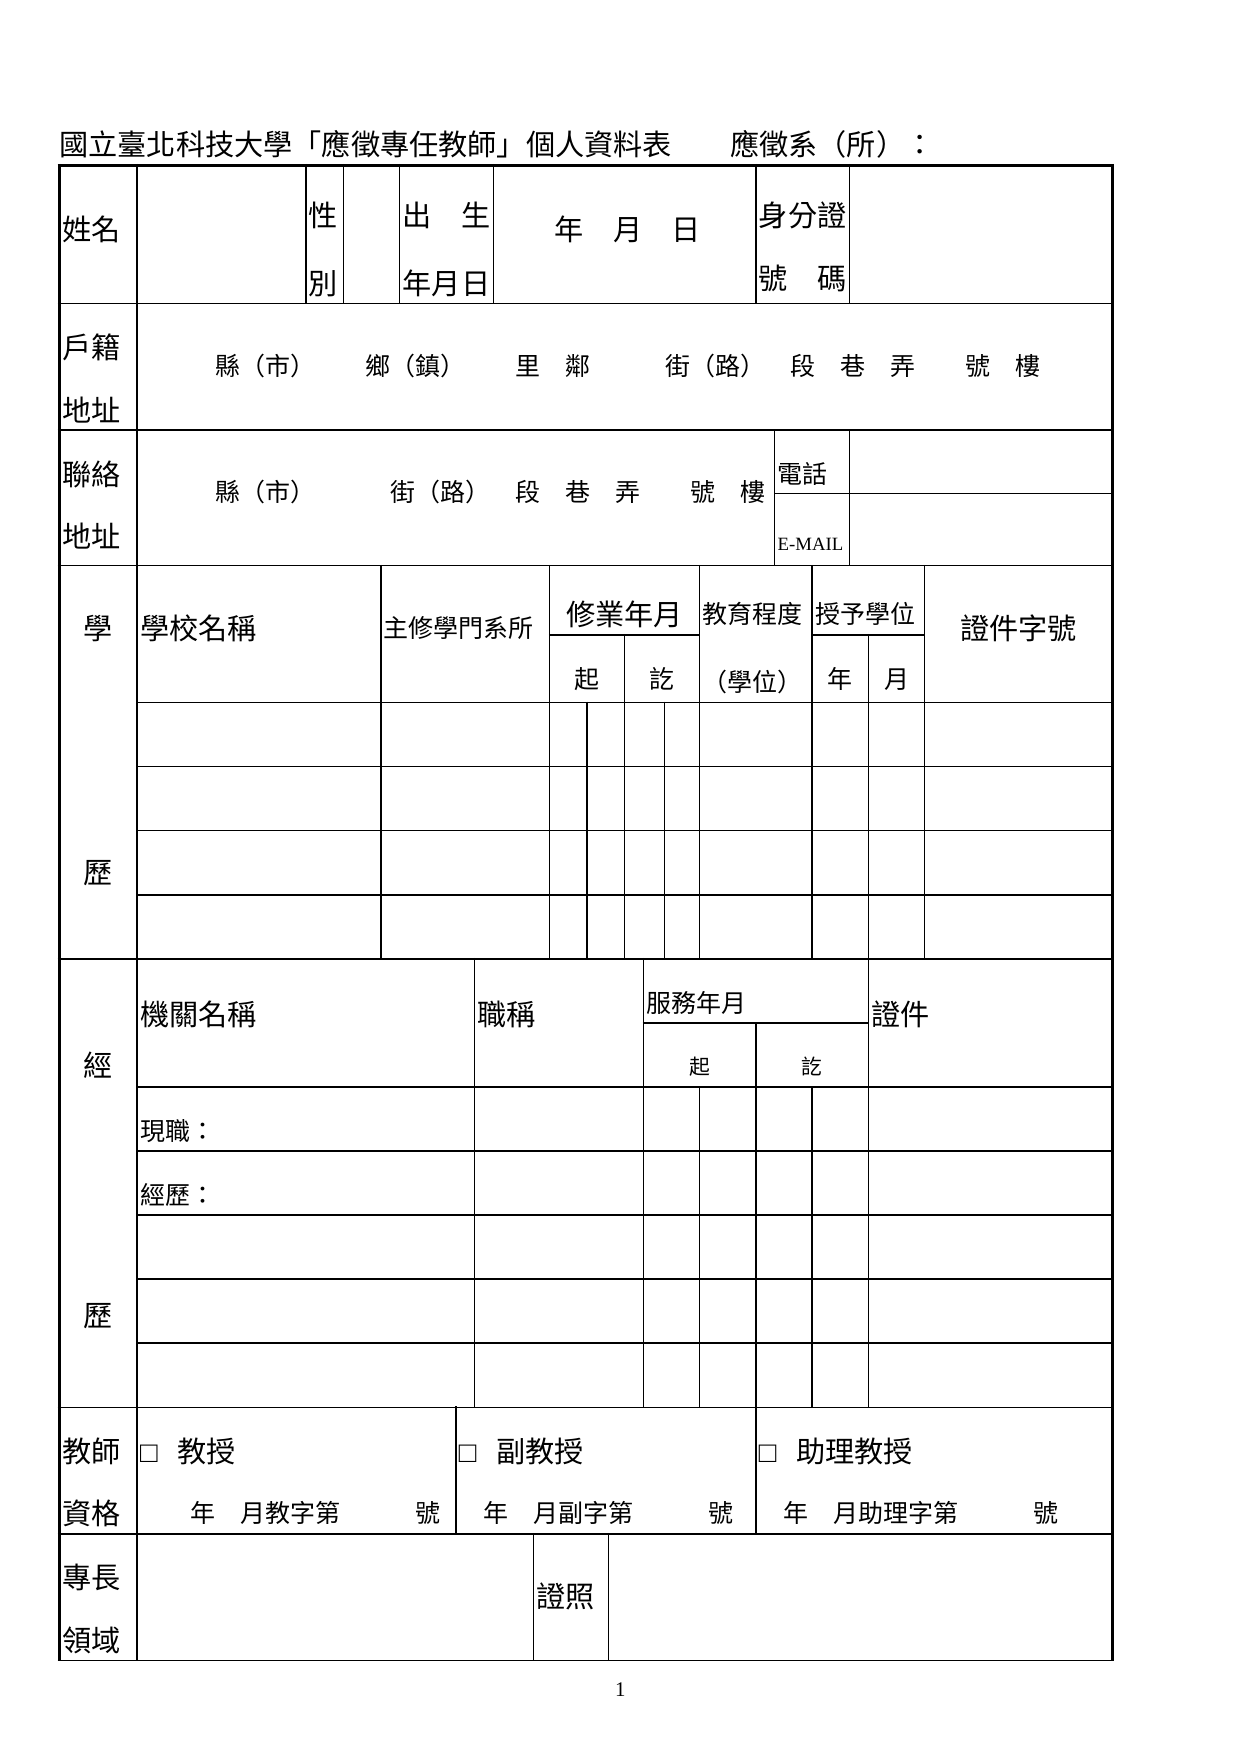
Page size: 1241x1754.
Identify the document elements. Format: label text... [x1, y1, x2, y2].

table_cell 學 歷 [61, 566, 136, 958]
table_cell 電話 [775, 431, 849, 493]
table_cell [138, 1344, 474, 1406]
table_cell [813, 896, 868, 958]
table_cell [700, 1344, 755, 1406]
table_cell [475, 1088, 643, 1150]
table_cell [869, 703, 924, 766]
table_cell [700, 1088, 755, 1150]
table_cell [757, 1088, 811, 1150]
table_cell 服務年月 [644, 960, 868, 1022]
table_cell 職稱 [475, 960, 643, 1086]
table_cell 起 [644, 1024, 755, 1086]
table_cell [925, 703, 1111, 766]
table_cell [925, 831, 1111, 894]
table_cell E-MAIL [775, 494, 849, 565]
table_cell [869, 1152, 1111, 1214]
table_cell [625, 767, 664, 830]
table_cell [138, 831, 380, 894]
table_cell [813, 1280, 868, 1342]
table_cell [700, 703, 811, 766]
table_cell [869, 1216, 1111, 1278]
table_cell 年 [813, 636, 868, 702]
table_cell [757, 1280, 811, 1342]
table_header [138, 167, 305, 302]
table_cell 證件 [869, 960, 1111, 1086]
table_cell [644, 1216, 699, 1278]
table_cell 學校名稱 [138, 566, 380, 702]
table_cell 起 [550, 636, 624, 702]
table_header [850, 167, 1111, 302]
table_cell [138, 1216, 474, 1278]
table_cell [475, 1152, 643, 1214]
table_cell 縣（市） 街（路） 段 巷 弄 號 樓 [138, 431, 774, 565]
table_cell [665, 831, 699, 894]
table_cell [813, 1344, 868, 1406]
table_cell [700, 896, 811, 958]
table_header [344, 167, 399, 302]
table_cell [625, 703, 664, 766]
table_cell 現職： [138, 1088, 474, 1150]
table_cell 縣（市） 鄉（鎮） 里 鄰 街（路） 段 巷 弄 號 樓 [138, 304, 1111, 429]
table_cell [588, 767, 624, 830]
table_cell [138, 1280, 474, 1342]
table_cell [138, 1535, 533, 1659]
table_cell [813, 1088, 868, 1150]
table_cell [382, 703, 549, 766]
table_cell [625, 896, 664, 958]
table_cell 授予學位 [813, 566, 924, 634]
table_cell [850, 431, 1111, 493]
table_cell [869, 1088, 1111, 1150]
table_cell [475, 1344, 643, 1406]
table_cell [850, 494, 1111, 565]
table_cell [700, 1152, 755, 1214]
table_cell [550, 767, 586, 830]
table_header 姓名 [61, 167, 136, 302]
table_cell [588, 896, 624, 958]
table_cell [869, 831, 924, 894]
table_cell [813, 1216, 868, 1278]
table_cell [475, 1280, 643, 1342]
table_cell [757, 1152, 811, 1214]
table_cell 修業年月 [550, 566, 699, 634]
table_cell [757, 1344, 811, 1406]
table_cell 訖 [625, 636, 699, 702]
table_cell 機關名稱 [138, 960, 474, 1086]
table_cell [665, 703, 699, 766]
table_header 年 月 日 [494, 167, 755, 302]
table_cell [700, 1216, 755, 1278]
table_cell 經歷： [138, 1152, 474, 1214]
table_cell [588, 703, 624, 766]
table_cell [813, 831, 868, 894]
table_cell [138, 767, 380, 830]
table_cell [813, 767, 868, 830]
table_cell [869, 896, 924, 958]
table_cell [869, 767, 924, 830]
table_cell [382, 767, 549, 830]
table_cell [869, 1280, 1111, 1342]
table_cell [869, 1344, 1111, 1406]
table_cell 專長 領域 [61, 1535, 136, 1659]
table_cell [813, 1152, 868, 1214]
table_cell [925, 896, 1111, 958]
table_cell [665, 767, 699, 830]
table_cell 教師 資格 [61, 1408, 136, 1533]
table_cell [644, 1088, 699, 1150]
table_cell [625, 831, 664, 894]
table_cell [550, 831, 586, 894]
table_cell [550, 703, 586, 766]
table_header 身分證號 碼 [757, 167, 849, 302]
table_cell 教授 年 月教字第 號 [138, 1408, 455, 1533]
table_cell [644, 1344, 699, 1406]
table_cell 證件字號 [925, 566, 1111, 702]
table_cell 副教授 年 月副字第 號 [457, 1408, 755, 1533]
table_cell 戶籍 地址 [61, 304, 136, 429]
text 國立臺北科技大學「應徵專任教師」個人資料表 應徵系（所）： [59, 101, 1181, 164]
table_cell 主修學門系所 [382, 566, 549, 702]
table_cell [665, 896, 699, 958]
table_cell [588, 831, 624, 894]
table_cell [550, 896, 586, 958]
table_cell 教育程度 （學位） [700, 566, 811, 702]
table_cell 經 歷 [61, 960, 136, 1406]
table_cell [382, 896, 549, 958]
table_cell [475, 1216, 643, 1278]
table_cell [813, 703, 868, 766]
table_cell [609, 1535, 1111, 1659]
table_cell [700, 1280, 755, 1342]
table_cell [382, 831, 549, 894]
table_cell 證照 [534, 1535, 608, 1659]
table_header 性 別 [307, 167, 343, 302]
table_cell [138, 896, 380, 958]
table_cell 訖 [757, 1024, 868, 1086]
table_cell [925, 767, 1111, 830]
table_cell [138, 703, 380, 766]
table_cell [644, 1152, 699, 1214]
table_cell 助理教授 年 月助理字第 號 [757, 1408, 1111, 1533]
table_cell 聯絡 地址 [61, 431, 136, 565]
table_cell [700, 767, 811, 830]
table_cell [644, 1280, 699, 1342]
table_cell 月 [869, 636, 924, 702]
table_cell [757, 1216, 811, 1278]
table_cell [700, 831, 811, 894]
table_header 出 生 年月日 [400, 167, 493, 302]
